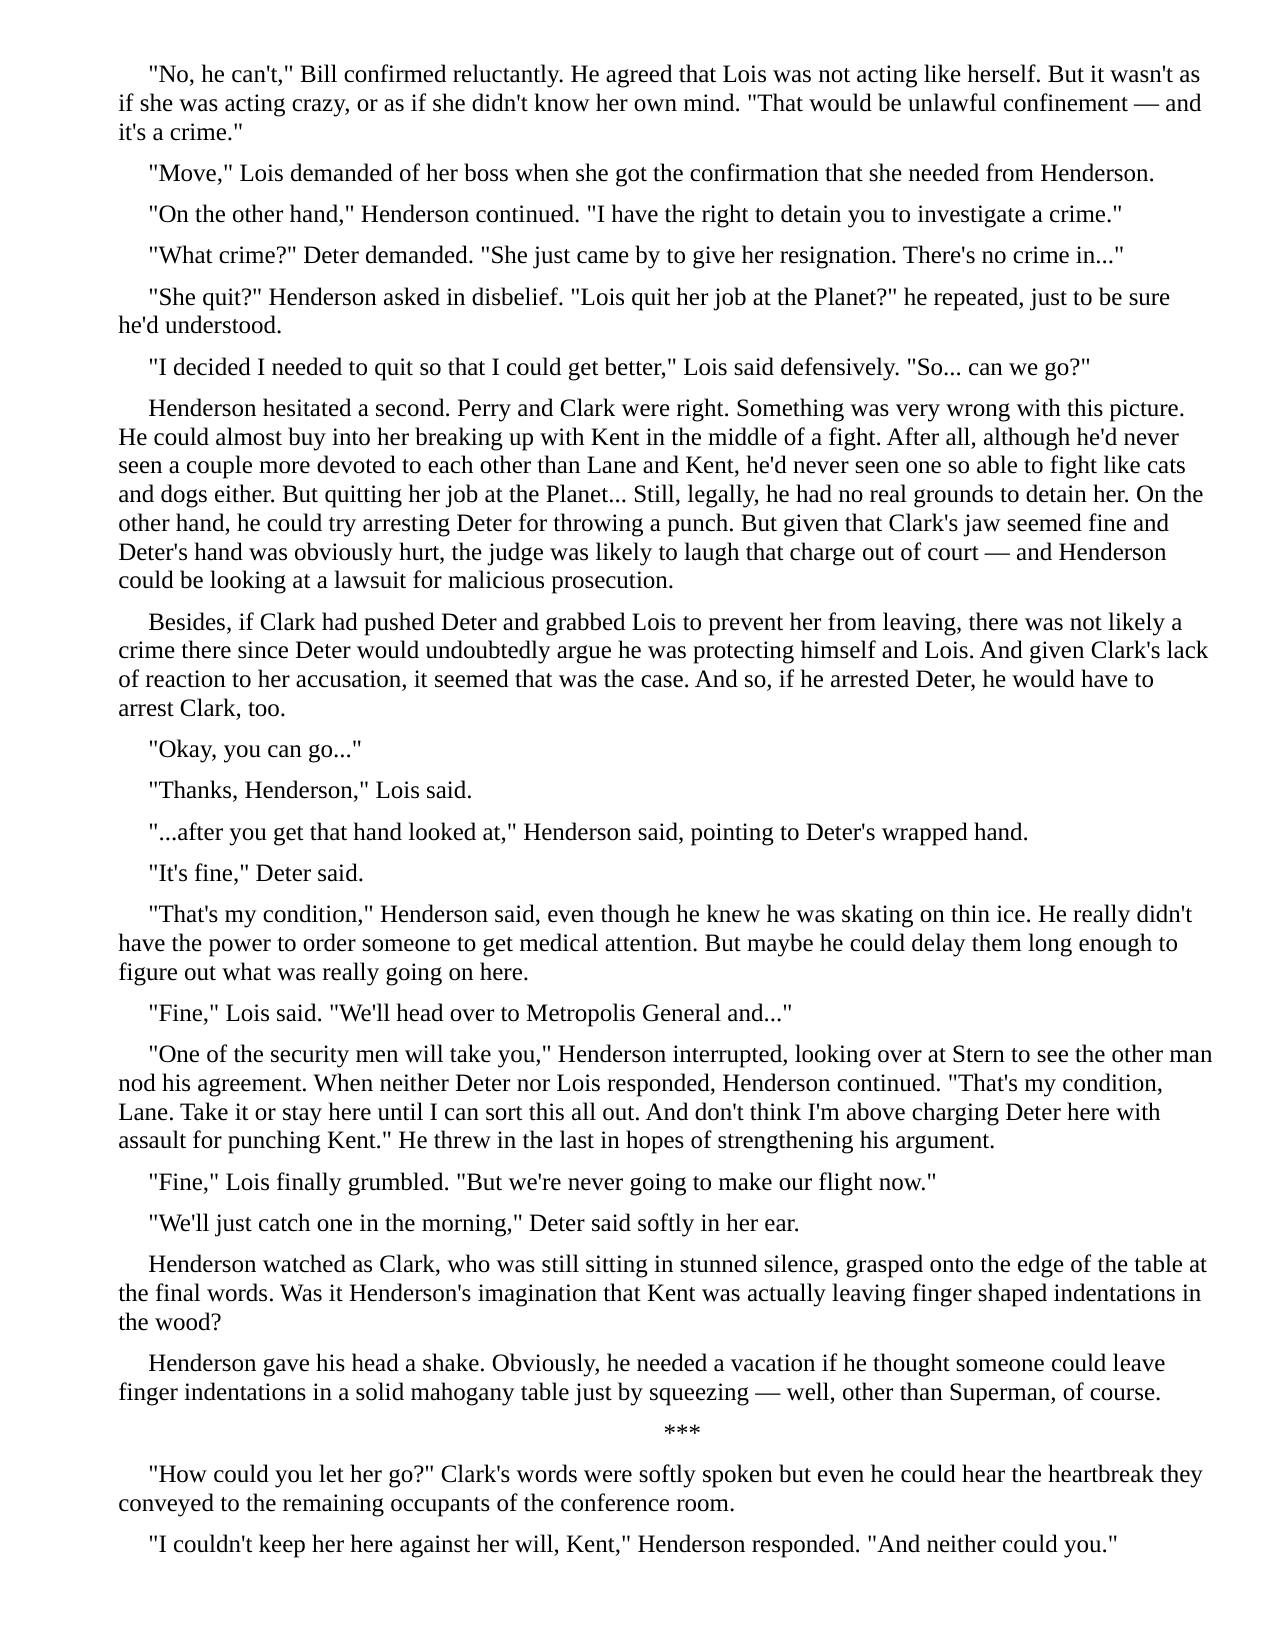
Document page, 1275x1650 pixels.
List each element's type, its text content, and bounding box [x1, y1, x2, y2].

text "How could you let her go?" Clark's words were softly spoken but even he could hear the heartbreak they conveyed to the remaining occupants of the conference room. [118, 1459, 1216, 1517]
text *** [118, 1418, 1216, 1447]
text "Fine," Lois said. "We'll head over to Metropolis General and..." [118, 998, 1216, 1027]
text "Thanks, Henderson," Lois said. [118, 775, 1216, 804]
text "One of the security men will take you," Henderson interrupted, looking over at Stern to see the other man nod his agreement. When neither Deter nor Lois responded, Henderson continued. "That's my condition, Lane. Take it or stay here until I can sort this all out. And don't think I'm above charging Deter here with assault for punching Kent." He threw in the last in hopes of strengthening his argument. [118, 1039, 1216, 1154]
text "We'll just catch one in the morning," Deter said softly in her ear. [118, 1208, 1216, 1237]
text Besides, if Clark had pushed Deter and grabbed Lois to prevent her from leaving, there was not likely a crime there since Deter would undoubtedly argue he was protecting himself and Lois. And given Clark's lack of reaction to her accusation, it seemed that was the case. And so, if he arrested Deter, he would have to arrest Clark, too. [118, 607, 1216, 722]
text "I couldn't keep her here against her will, Kent," Henderson responded. "And neither could you." [118, 1529, 1216, 1558]
text "Fine," Lois finally grumbled. "But we're never going to make our flight now." [118, 1167, 1216, 1195]
text Henderson watched as Clark, who was still sitting in stunned silence, grasped onto the edge of the table at the final words. Was it Henderson's imagination that Kent was actually leaving finger shaped indentations in the wood? [118, 1249, 1216, 1335]
text "Move," Lois demanded of her boss when she got the confirmation that she needed from Henderson. [118, 158, 1216, 187]
text "She quit?" Henderson asked in disbelief. "Lois quit her job at the Planet?" he repeated, just to be sure he'd understood. [118, 282, 1216, 339]
text Henderson gave his head a shake. Obviously, he needed a vacation if he thought someone could leave finger indentations in a solid mahogany table just by squeezing — well, other than Superman, of course. [118, 1348, 1216, 1405]
text "That's my condition," Henderson said, even though he knew he was skating on thin ice. He really didn't have the power to order someone to get medical attention. But maybe he could delay them long enough to figure out what was really going on here. [118, 899, 1216, 985]
text "Okay, you can go..." [118, 734, 1216, 763]
text "What crime?" Deter demanded. "She just came by to give her resignation. There's no crime in..." [118, 240, 1216, 269]
text "...after you get that hand looked at," Henderson said, pointing to Deter's wrapped hand. [118, 817, 1216, 845]
text "It's fine," Deter said. [118, 858, 1216, 887]
text "On the other hand," Henderson continued. "I have the right to detain you to investigate a crime." [118, 199, 1216, 228]
text "No, he can't," Bill confirmed reluctantly. He agreed that Lois was not acting like herself. But it wasn't as if she was acting crazy, or as if she didn't know her own mind. "That would be unlawful confinement — and it's a crime." [118, 59, 1216, 145]
text "I decided I needed to quit so that I could get better," Lois said defensively. "So... can we go?" [118, 352, 1216, 380]
text Henderson hesitated a second. Perry and Clark were right. Something was very wrong with this picture. He could almost buy into her breaking up with Kent in the middle of a fight. After all, although he'd never seen a couple more devoted to each other than Lane and Kent, he'd never seen one so able to fight like cats and dogs either. But quitting her job at the Planet... Still, legally, he had no real grounds to detain her. On the other hand, he could try arresting Deter for throwing a punch. But given that Clark's jaw seemed fine and Deter's hand was obviously hurt, the judge was likely to laugh that charge out of court — and Henderson could be looking at a lawsuit for malicious prosecution. [118, 393, 1216, 594]
